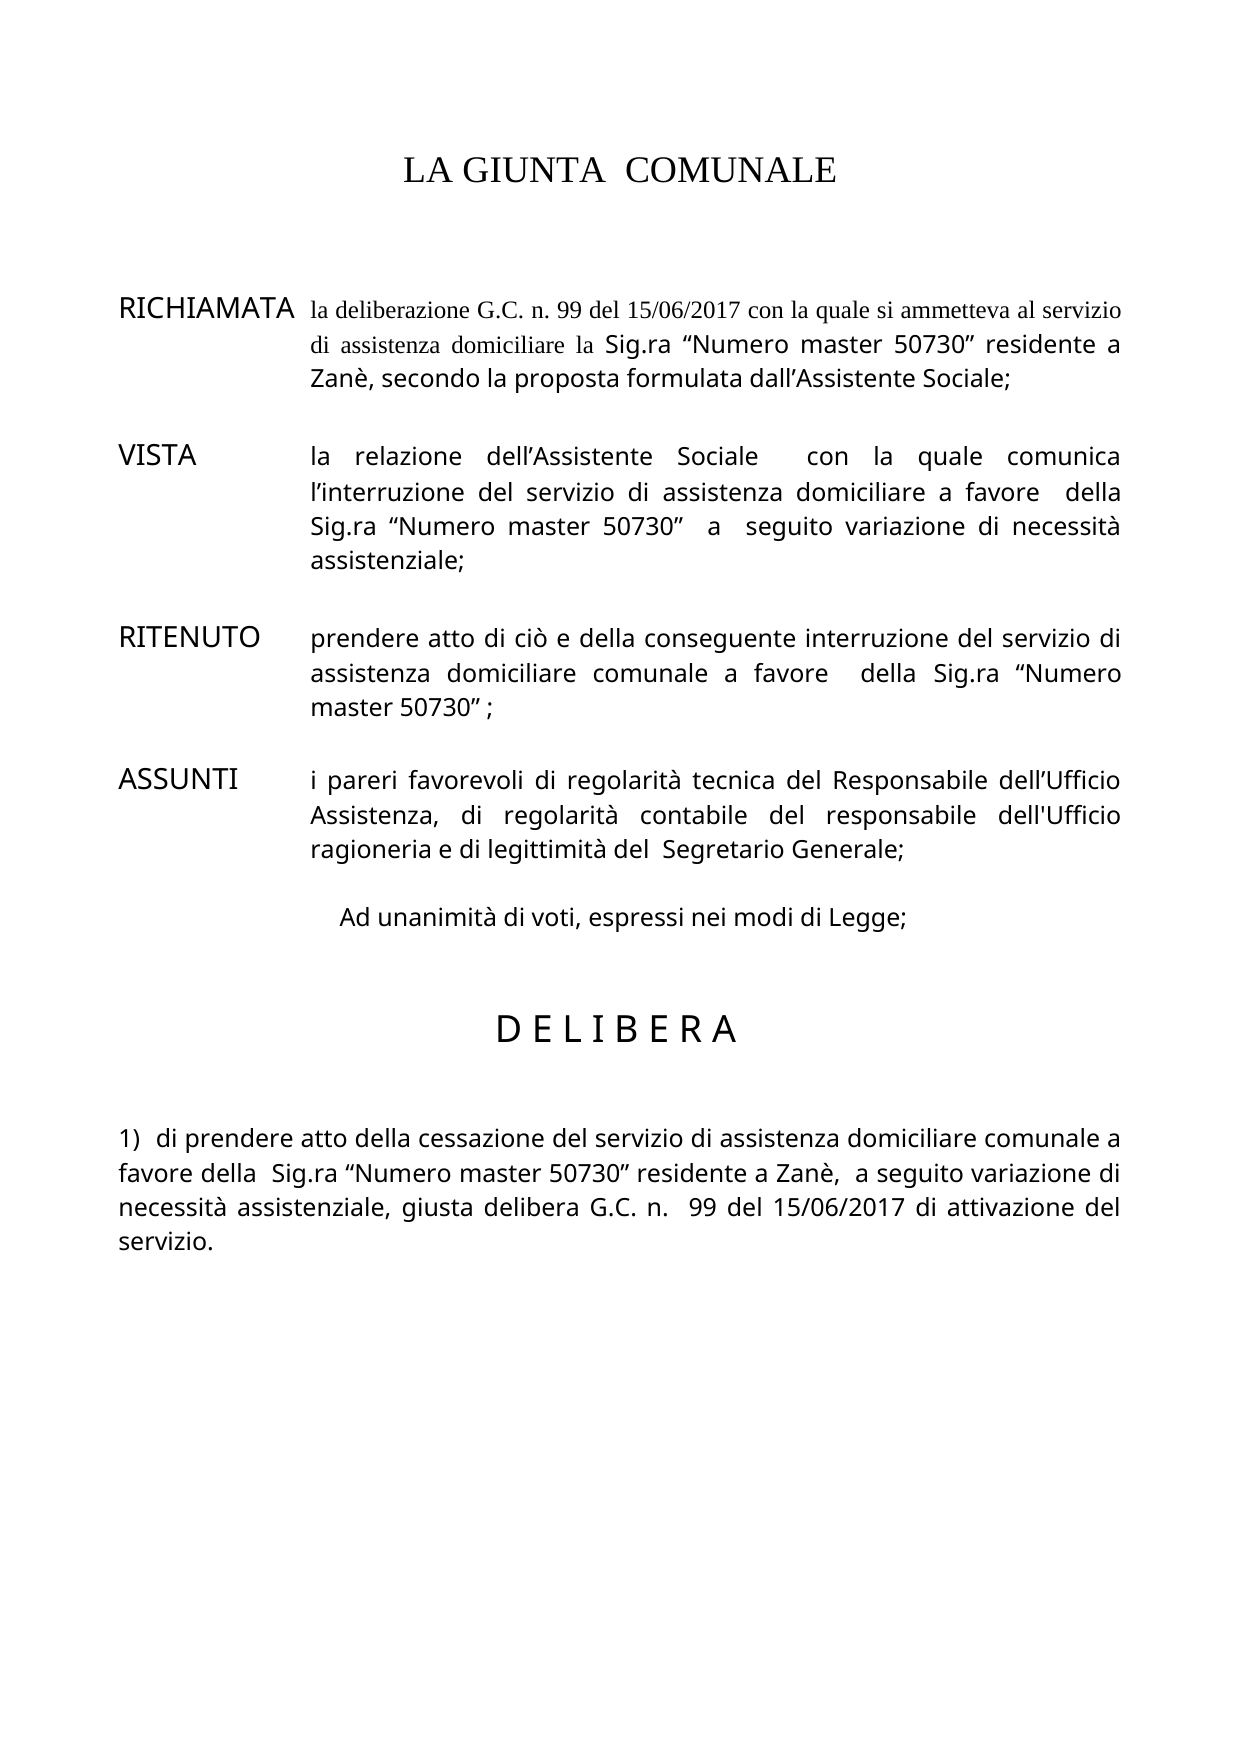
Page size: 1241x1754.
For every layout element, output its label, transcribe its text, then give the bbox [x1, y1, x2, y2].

text RITENUTO prendere atto di ciò e della conseguente interruzione del servizio di assistenza domiciliare comunale a favore della Sig.ra “Numero master 50730” ; [118, 616, 1122, 724]
text Ad unanimità di voti, espressi nei modi di Legge; [118, 900, 1122, 934]
text VISTA la relazione dell’Assistente Sociale con la quale comunica l’interruzione del servizio di assistenza domiciliare a favore della Sig.ra “Numero master 50730” a seguito variazione di necessità assistenziale; [118, 434, 1122, 576]
text LA GIUNTA COMUNALE [118, 148, 1122, 191]
text RICHIAMATA la deliberazione G.C. n. 99 del 15/06/2017 con la quale si ammetteva al servizio di assistenza domiciliare la Sig.ra “Numero master 50730” residente a Zanè, secondo la proposta formulata dall’Assistente Sociale; [118, 287, 1122, 395]
list di prendere atto della cessazione del servizio di assistenza domiciliare comunale a favore della Sig.ra “Numero master 50730” residente a Zanè, a seguito variazione di necessità assistenziale, giusta delibera G.C. n. 99 del 15/06/2017 di attivazione del servizio. [118, 1121, 1122, 1257]
text D E L I B E R A [118, 1002, 1122, 1053]
text ASSUNTI i pareri favorevoli di regolarità tecnica del Responsabile dell’Ufficio Assistenza, di regolarità contabile del responsabile dell'Ufficio ragioneria e di legittimità del Segretario Generale; [118, 758, 1122, 866]
